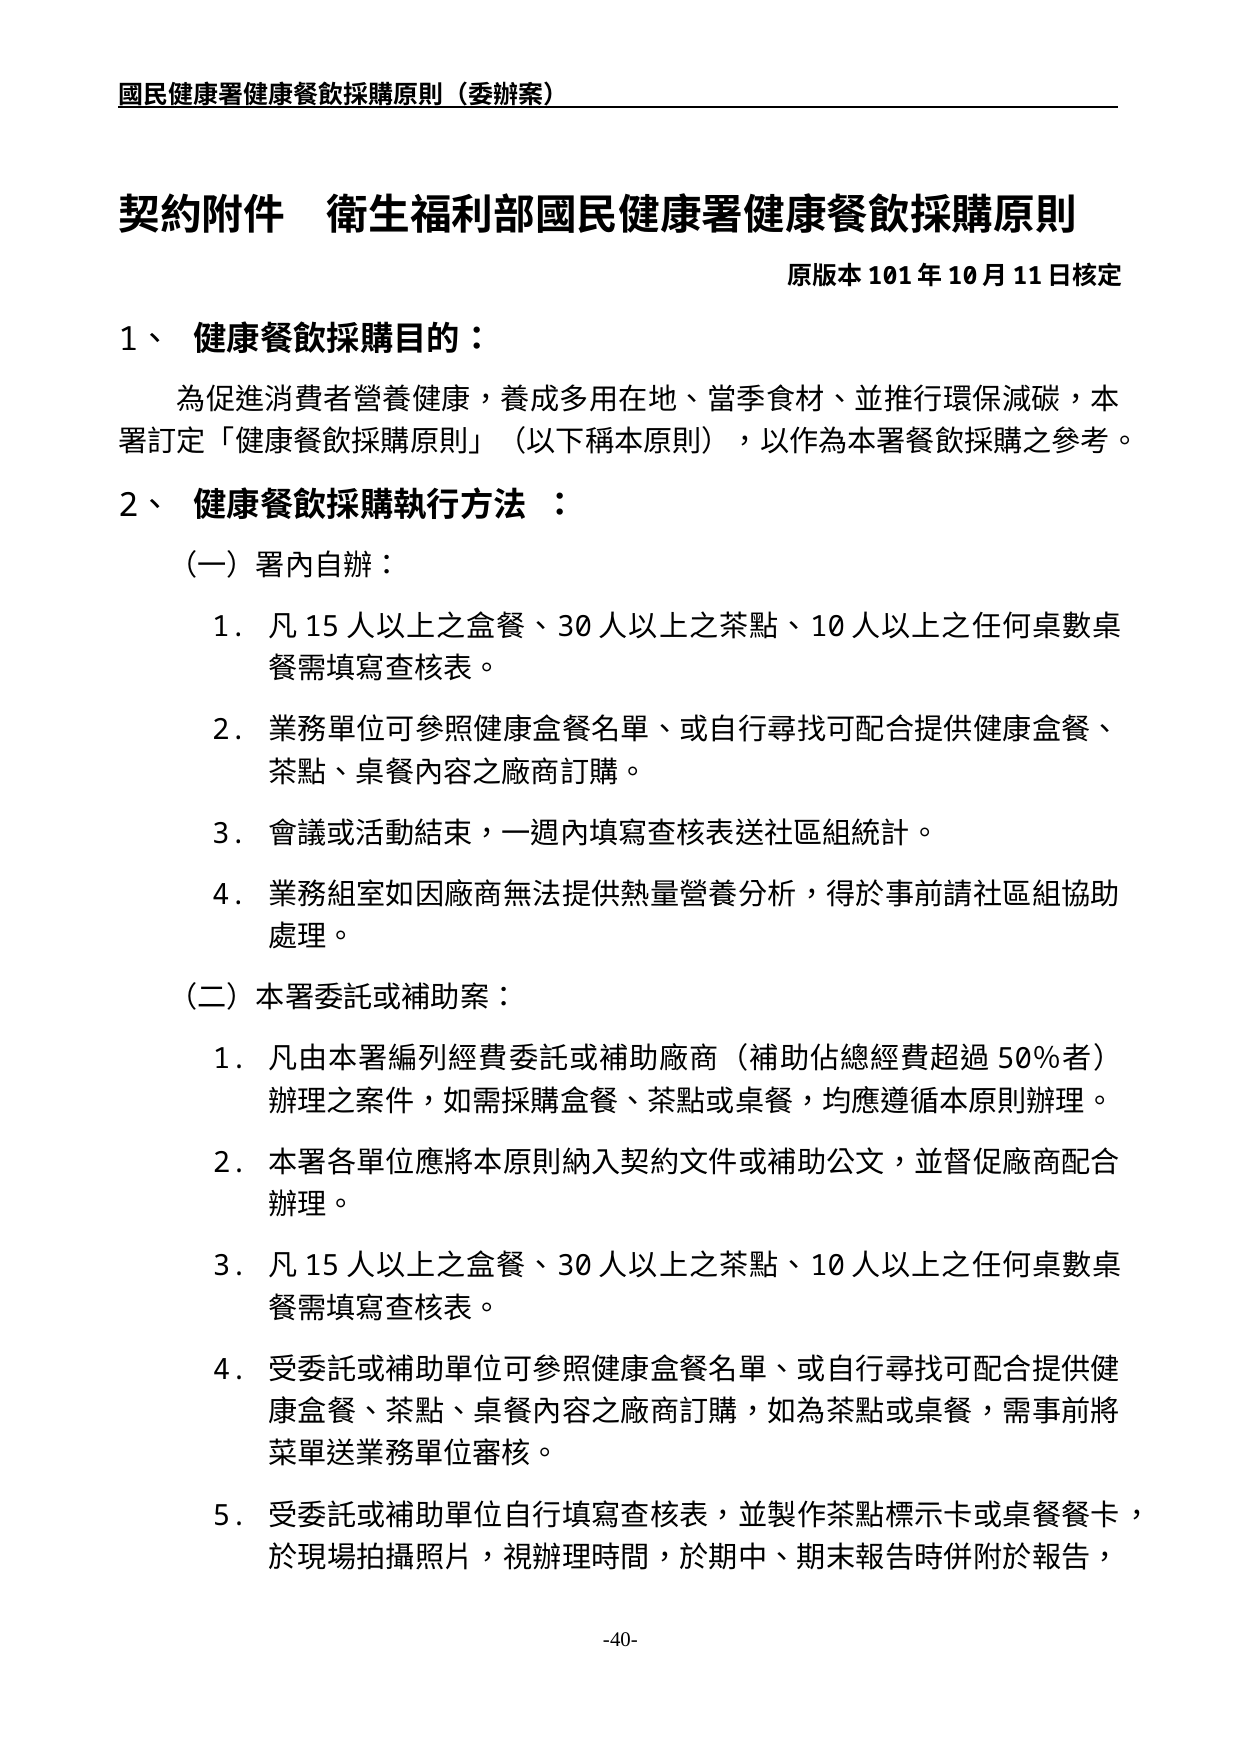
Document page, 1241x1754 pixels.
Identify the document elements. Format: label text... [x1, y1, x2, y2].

list 健康餐飲採購執行方法 ： [118, 460, 1122, 523]
text （一）署內自辦： [118, 541, 1122, 584]
list 凡由本署編列經費委託或補助廠商（補助佔總經費超過50％者）辦理之案件，如需採購盒餐、茶點或桌餐，均應遵循本原則辦理。 [213, 1035, 1122, 1120]
text （二）本署委託或補助案： [118, 974, 1122, 1016]
list 業務單位可參照健康盒餐名單、或自行尋找可配合提供健康盒餐、茶點、桌餐內容之廠商訂購。 [212, 706, 1122, 791]
text 原版本101年10月11日核定 [118, 232, 1122, 294]
list 健康餐飲採購目的： [118, 294, 1122, 357]
list 業務組室如因廠商無法提供熱量營養分析，得於事前請社區組協助處理。 [212, 871, 1122, 955]
list 本署各單位應將本原則納入契約文件或補助公文，並督促廠商配合辦理。 [213, 1138, 1122, 1223]
list 凡15人以上之盒餐、30人以上之茶點、10人以上之任何桌數桌餐需填寫查核表。 [212, 602, 1122, 687]
list 受委託或補助單位自行填寫查核表，並製作茶點標示卡或桌餐餐卡，於現場拍攝照片，視辦理時間，於期中、期末報告時併附於報告，由業務單位審查，影本送社區組統計。驗收時，如為委辦案，另由秘書室協助檢視有無檢附。 [213, 1491, 1122, 1576]
list 凡15人以上之盒餐、30人以上之茶點、10人以上之任何桌數桌餐需填寫查核表。 [213, 1242, 1122, 1327]
text 為促進消費者營養健康，養成多用在地、當季食材、並推行環保減碳，本署訂定「健康餐飲採購原則」（以下稱本原則），以作為本署餐飲採購之參考。 [118, 376, 1122, 460]
text 契約附件 衛生福利部國民健康署健康餐飲採購原則 [118, 169, 1122, 232]
list 受委託或補助單位可參照健康盒餐名單、或自行尋找可配合提供健康盒餐、茶點、桌餐內容之廠商訂購，如為茶點或桌餐，需事前將菜單送業務單位審核。 [213, 1345, 1122, 1472]
list 會議或活動結束，一週內填寫查核表送社區組統計。 [212, 809, 1122, 852]
